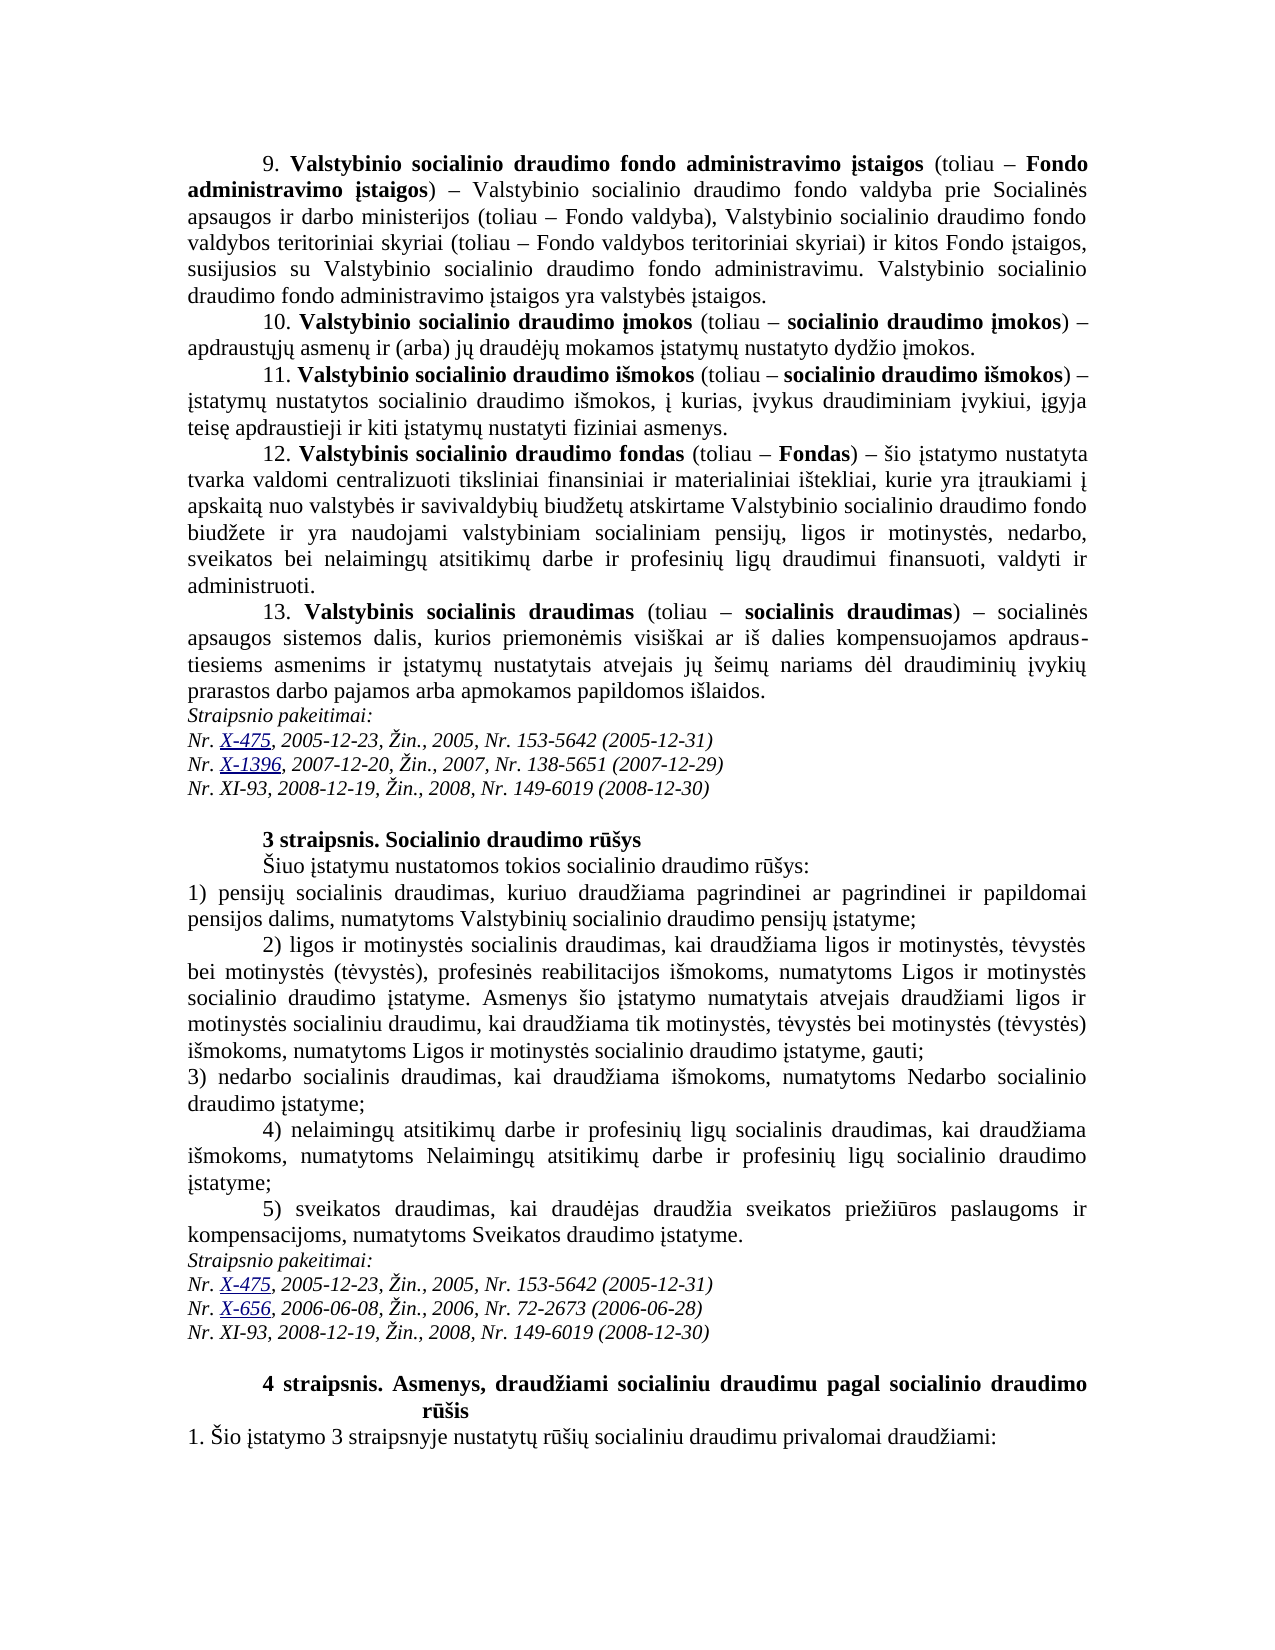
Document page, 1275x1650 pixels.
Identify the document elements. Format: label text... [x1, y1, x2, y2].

text 3) nedarbo socialinis draudimas, kai draudžiama išmokoms, numatytoms Nedarbo socialinio draudimo įstatyme; [187, 1063, 1088, 1116]
text Nr. X-475, 2005-12-23, Žin., 2005, Nr. 153-5642 (2005-12-31) [187, 727, 1088, 752]
text Nr. X-656, 2006-06-08, Žin., 2006, Nr. 72-2673 (2006-06-28) [187, 1296, 1088, 1320]
text Nr. XI-93, 2008-12-19, Žin., 2008, Nr. 149-6019 (2008-12-30) [187, 1320, 1087, 1344]
text 9. Valstybinio socialinio draudimo fondo administravimo įstaigos (toliau – Fondo administravimo įstaigos) – Valstybinio socialinio draudimo fondo valdyba prie Socialinės apsaugos ir darbo ministerijos (toliau – Fondo valdyba), Valstybinio socialinio draudimo fondo valdybos teritoriniai skyriai (toliau – Fondo valdybos teritoriniai skyriai) ir kitos Fondo įstaigos, susijusios su Valstybinio socialinio draudimo fondo administravimu. Valstybinio socialinio draudimo fondo administravimo įstaigos yra valstybės įstaigos. [187, 150, 1088, 308]
text 4 straipsnis. Asmenys, draudžiami socialiniu draudimu pagal socialinio draudimo rūšis [262, 1370, 1088, 1423]
text 3 straipsnis. Socialinio draudimo rūšys [187, 826, 1088, 852]
text 1) pensijų socialinis draudimas, kuriuo draudžiama pagrindinei ar pagrindinei ir papildomai pensijos dalims, numatytoms Valstybinių socialinio draudimo pensijų įstatyme; [187, 879, 1088, 931]
text 5) sveikatos draudimas, kai draudėjas draudžia sveikatos priežiūros paslaugoms ir kompensacijoms, numatytoms Sveikatos draudimo įstatyme. [187, 1195, 1088, 1248]
text Nr. X-1396, 2007-12-20, Žin., 2007, Nr. 138-5651 (2007-12-29) [187, 752, 1088, 776]
text Straipsnio pakeitimai: [187, 703, 1088, 727]
text Nr. X-475, 2005-12-23, Žin., 2005, Nr. 153-5642 (2005-12-31) [187, 1272, 1088, 1296]
text Šiuo įstatymu nustatomos tokios socialinio draudimo rūšys: [187, 852, 1088, 879]
text 10. Valstybinio socialinio draudimo įmokos (toliau – socialinio draudimo įmokos) – apdraustųjų asmenų ir (arba) jų draudėjų mokamos įstatymų nustatyto dydžio įmokos. [187, 308, 1088, 361]
text 12. Valstybinis socialinio draudimo fondas (toliau – Fondas) – šio įstatymo nustatyta tvarka valdomi centralizuoti tiksliniai finansiniai ir materialiniai ištekliai, kurie yra įtraukiami į apskaitą nuo valstybės ir savivaldybių biudžetų atskirtame Valstybinio socialinio draudimo fondo biudžete ir yra naudojami valstybiniam socialiniam pensijų, ligos ir motinystės, nedarbo, sveikatos bei nelaimingų atsitikimų darbe ir profesinių ligų draudimui finansuoti, valdyti ir administruoti. [187, 440, 1088, 598]
text 11. Valstybinio socialinio draudimo išmokos (toliau – socialinio draudimo išmokos) – įstatymų nustatytos socialinio draudimo išmokos, į kurias, įvykus draudiminiam įvykiui, įgyja teisę apdraustieji ir kiti įstatymų nustatyti fiziniai asmenys. [187, 361, 1088, 440]
text 4) nelaimingų atsitikimų darbe ir profesinių ligų socialinis draudimas, kai draudžiama išmokoms, numatytoms Nelaimingų atsitikimų darbe ir profesinių ligų socialinio draudimo įstatyme; [187, 1116, 1088, 1195]
text 1. Šio įstatymo 3 straipsnyje nustatytų rūšių socialiniu draudimu privalomai draudžiami: [187, 1423, 1088, 1449]
text 2) ligos ir motinystės socialinis draudimas, kai draudžiama ligos ir motinystės, tėvystės bei motinystės (tėvystės), profesinės reabilitacijos išmokoms, numatytoms Ligos ir motinystės socialinio draudimo įstatyme. Asmenys šio įstatymo numatytais atvejais draudžiami ligos ir motinystės socialiniu draudimu, kai draudžiama tik motinystės, tėvystės bei motinystės (tėvystės) išmokoms, numatytoms Ligos ir motinystės socialinio draudimo įstatyme, gauti; [187, 931, 1087, 1063]
text Straipsnio pakeitimai: [187, 1248, 1088, 1272]
text Nr. XI-93, 2008-12-19, Žin., 2008, Nr. 149-6019 (2008-12-30) [187, 776, 1087, 800]
text 13. Valstybinis socialinis draudimas (toliau – socialinis draudimas) – socialinės apsaugos sistemos dalis, kurios priemonėmis visiškai ar iš dalies kompensuojamos apdraus­tiesiems asmenims ir įstatymų nustatytais atvejais jų šeimų nariams dėl draudiminių įvykių prarastos darbo pajamos arba apmokamos papildomos išlaidos. [187, 598, 1088, 703]
